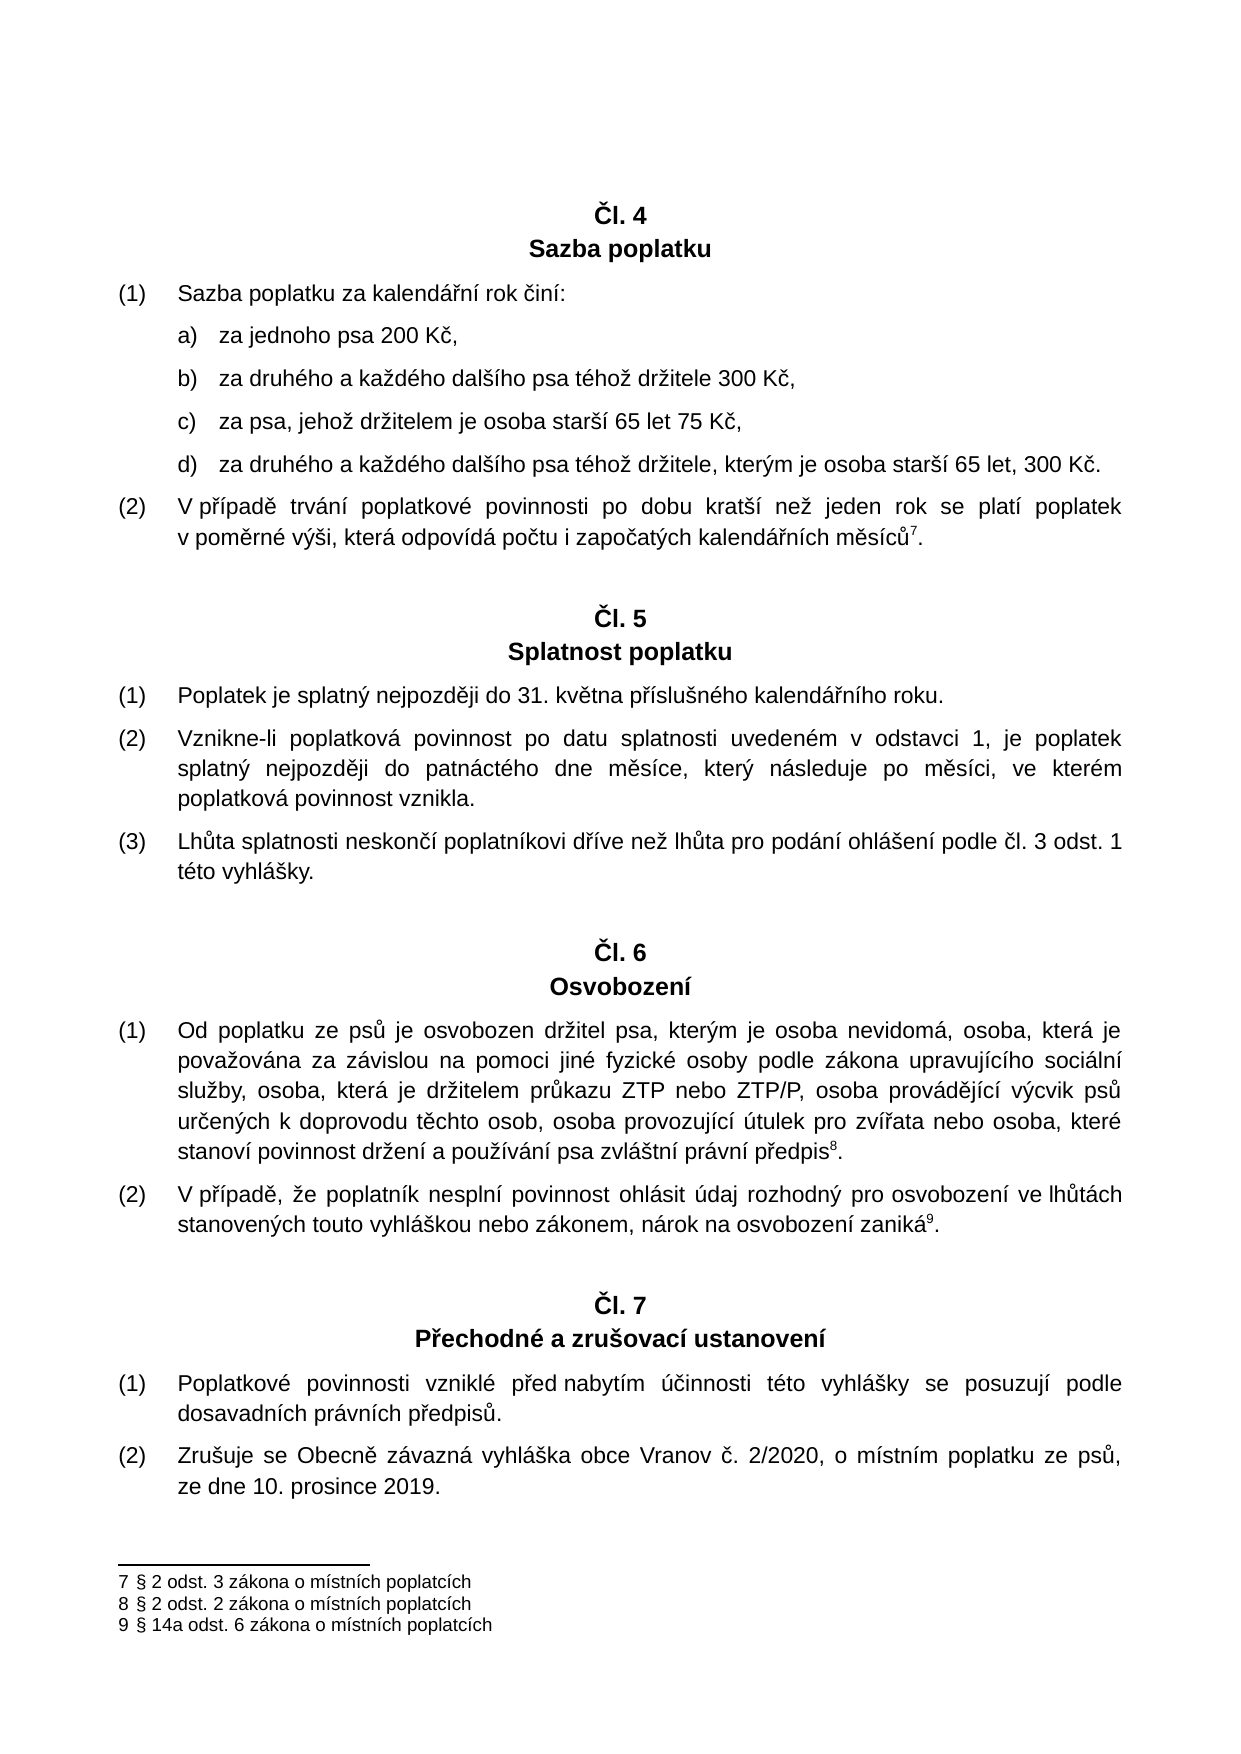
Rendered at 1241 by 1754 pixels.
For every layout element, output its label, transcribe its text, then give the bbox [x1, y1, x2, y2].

list Zrušuje se Obecně závazná vyhláška obce Vranov č. 2/2020, o místním poplatku ze psů, ze dne 10. prosince 2019. [118, 1442, 1122, 1499]
list Poplatkové povinnosti vzniklé před nabytím účinnosti této vyhlášky se posuzují podle dosavadních právních předpisů. [118, 1369, 1122, 1426]
subtitle Čl. 6 Osvobození [118, 938, 1122, 1000]
list Sazba poplatku za kalendářní rok činí: [118, 280, 1122, 306]
list Poplatek je splatný nejpozději do 31. května příslušného kalendářního roku. [118, 682, 1122, 708]
list za druhého a každého dalšího psa téhož držitele 300 Kč, [177, 365, 1122, 391]
list Lhůta splatnosti neskončí poplatníkovi dříve než lhůta pro podání ohlášení podle čl. 3 odst. 1 této vyhlášky. [118, 828, 1122, 884]
list § 14a odst. 6 zákona o místních poplatcích [118, 1614, 1122, 1635]
list V případě trvání poplatkové povinnosti po dobu kratší než jeden rok se platí poplatek v poměrné výši, která odpovídá počtu i započatých kalendářních měsíců. [118, 493, 1122, 550]
list Vznikne-li poplatková povinnost po datu splatnosti uvedeném v odstavci 1, je poplatek splatný nejpozději do patnáctého dne měsíce, který následuje po měsíci, ve kterém poplatková povinnost vznikla. [118, 725, 1122, 812]
subtitle Čl. 5 Splatnost poplatku [118, 604, 1122, 665]
list V případě, že poplatník nesplní povinnost ohlásit údaj rozhodný pro osvobození ve lhůtách stanovených touto vyhláškou nebo zákonem, nárok na osvobození zaniká. [118, 1181, 1122, 1237]
list za druhého a každého dalšího psa téhož držitele, kterým je osoba starší 65 let, 300 Kč. [177, 451, 1122, 477]
subtitle Čl. 7 Přechodné a zrušovací ustanovení [118, 1291, 1122, 1353]
list za jednoho psa 200 Kč, [177, 322, 1122, 349]
list Od poplatku ze psů je osvobozen držitel psa, kterým je osoba nevidomá, osoba, která je považována za závislou na pomoci jiné fyzické osoby podle zákona upravujícího sociální služby, osoba, která je držitelem průkazu ZTP nebo ZTP/P, osoba provádějící výcvik psů určených k doprovodu těchto osob, osoba provozující útulek pro zvířata nebo osoba, které stanoví povinnost držení a používání psa zvláštní právní předpis. [118, 1017, 1122, 1164]
list za psa, jehož držitelem je osoba starší 65 let 75 Kč, [177, 408, 1122, 434]
list § 2 odst. 3 zákona o místních poplatcích [118, 1571, 1122, 1592]
list § 2 odst. 2 zákona o místních poplatcích [118, 1592, 1122, 1614]
subtitle Čl. 4 Sazba poplatku [118, 201, 1122, 263]
